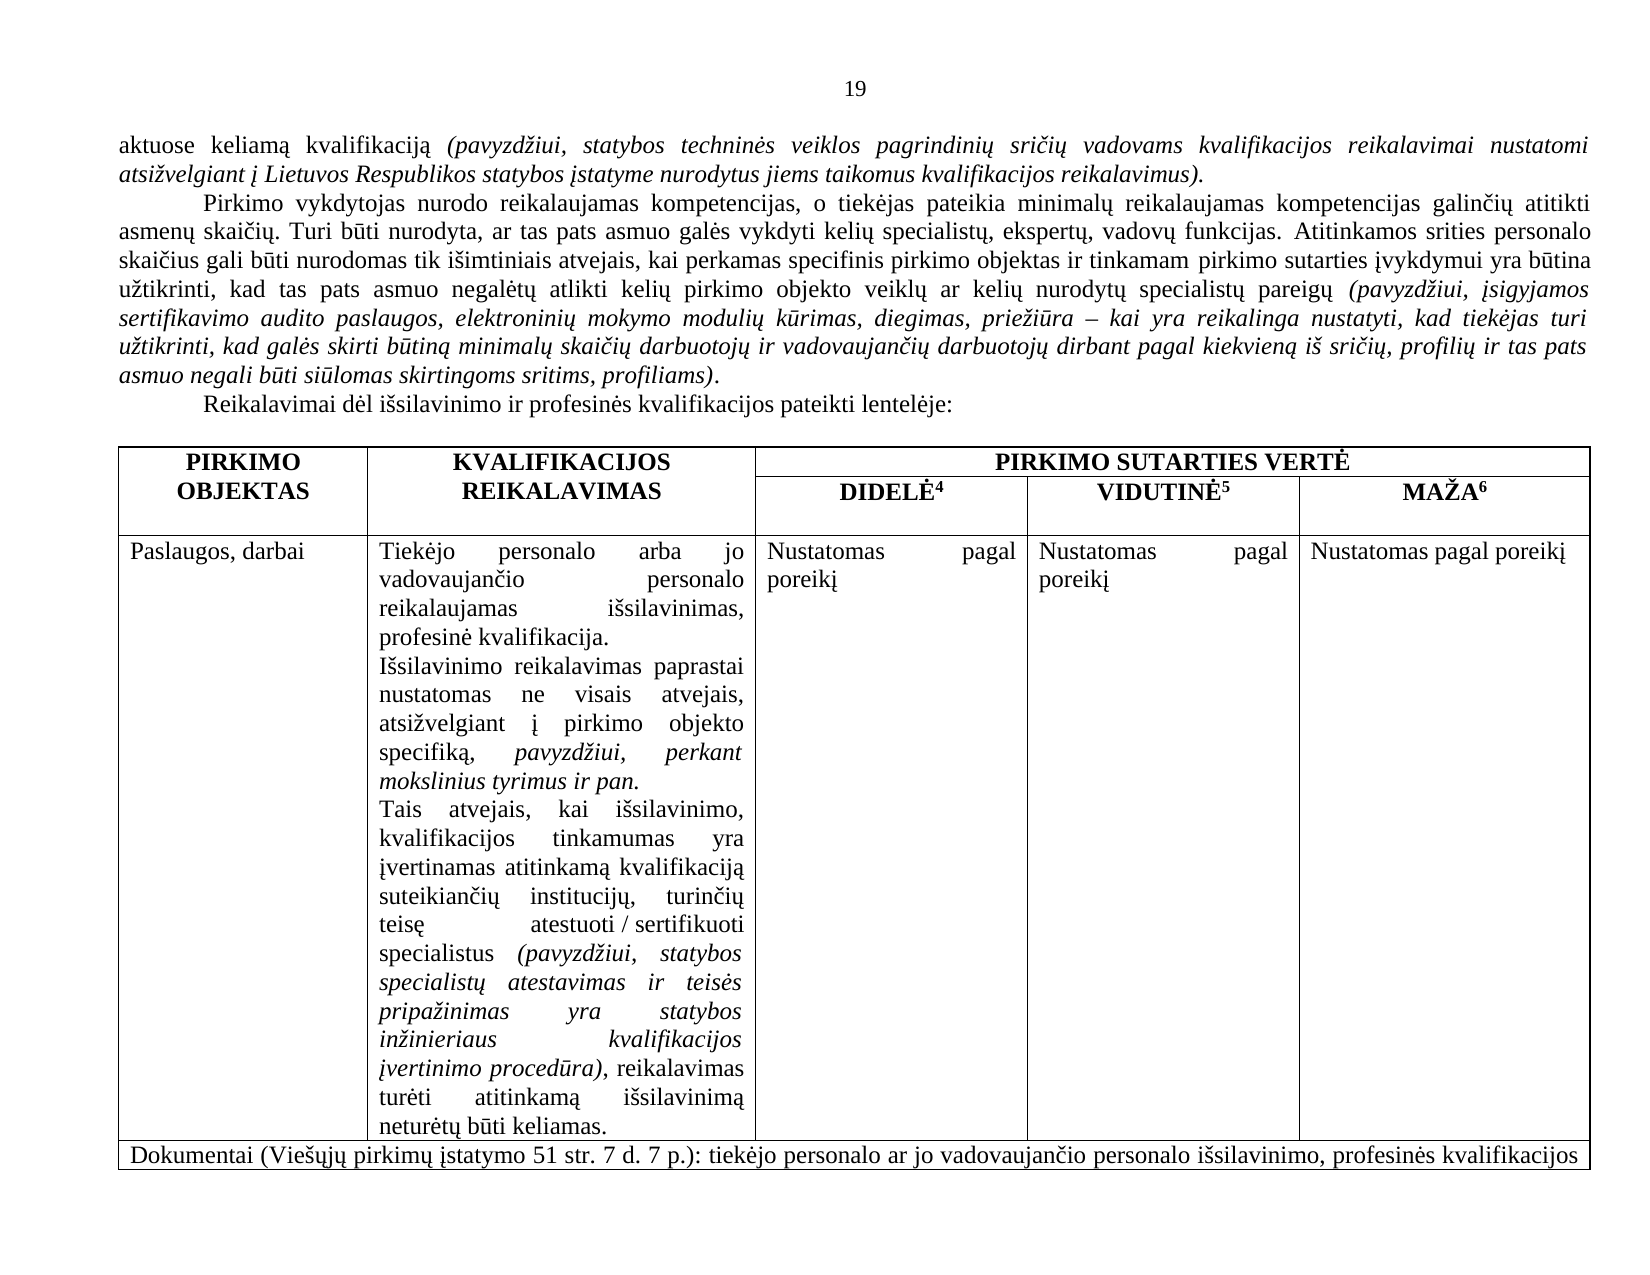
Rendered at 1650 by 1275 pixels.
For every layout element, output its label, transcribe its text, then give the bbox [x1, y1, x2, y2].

table_cell Tiekėjo personalo arba jo vadovaujančio personalo reikalaujamas išsilavinimas, profesinė kvalifikacija. Išsilavinimo reikalavimas paprastai nustatomas ne visais atvejais, atsižvelgiant į pirkimo objekto specifiką, pavyzdžiui, perkant mokslinius tyrimus ir pan. Tais atvejais, kai išsilavinimo, kvalifikacijos tinkamumas yra įvertinamas atitinkamą kvalifikaciją suteikiančių institucijų, turinčių teisę atestuoti / sertifikuoti specialistus (pavyzdžiui, statybos specialistų atestavimas ir teisės pripažinimas yra statybos inžinieriaus kvalifikacijos įvertinimo procedūra), reikalavimas turėti atitinkamą išsilavinimą neturėtų būti keliamas. [368, 536, 755, 1139]
text aktuose keliamą kvalifikaciją (pavyzdžiui, statybos techninės veiklos pagrindinių sričių vadovams kvalifikacijos reikalavimai nustatomi atsižvelgiant į Lietuvos Respublikos statybos įstatyme nurodytus jiems taikomus kvalifikacijos reikalavimus). [118, 130, 1591, 188]
text Reikalavimai dėl išsilavinimo ir profesinės kvalifikacijos pateikti lentelėje: [118, 389, 1591, 418]
table_cell Nustatomas pagal poreikį [1300, 536, 1589, 1139]
table_cell Nustatomas pagal poreikį [1028, 536, 1299, 1139]
table_cell Nustatomas pagal poreikį [756, 536, 1027, 1139]
table_cell VIDUTINĖ5 [1028, 477, 1299, 535]
text Pirkimo vykdytojas nurodo reikalaujamas kompetencijas, o tiekėjas pateikia minimalų reikalaujamas kompetencijas galinčių atitikti asmenų skaičių. Turi būti nurodyta, ar tas pats asmuo galės vykdyti kelių specialistų, ekspertų, vadovų funkcijas. Atitinkamos srities personalo skaičius gali būti nurodomas tik išimtiniais atvejais, kai perkamas specifinis pirkimo objektas ir tinkamam pirkimo sutarties įvykdymui yra būtina užtikrinti, kad tas pats asmuo negalėtų atlikti kelių pirkimo objekto veiklų ar kelių nurodytų specialistų pareigų (pavyzdžiui, įsigyjamos sertifikavimo audito paslaugos, elektroninių mokymo modulių kūrimas, diegimas, priežiūra – kai yra reikalinga nustatyti, kad tiekėjas turi užtikrinti, kad galės skirti būtiną minimalų skaičių darbuotojų ir vadovaujančių darbuotojų dirbant pagal kiekvieną iš sričių, profilių ir tas pats asmuo negali būti siūlomas skirtingoms sritims, profiliams). [118, 188, 1591, 389]
table_header KVALIFIKACIJOS REIKALAVIMAS [368, 448, 755, 535]
table_cell DIDELĖ4 [756, 477, 1027, 535]
table_cell MAŽA6 [1300, 477, 1589, 535]
table_cell Paslaugos, darbai [119, 536, 367, 1139]
table_cell Dokumentai (Viešųjų pirkimų įstatymo 51 str. 7 d. 7 p.): tiekėjo personalo ar jo vadovaujančio personalo išsilavinimo, profesinės kvalifikacijos [119, 1141, 1589, 1169]
table_header PIRKIMO OBJEKTAS [119, 448, 367, 535]
table_header PIRKIMO SUTARTIES VERTĖ [756, 448, 1589, 476]
